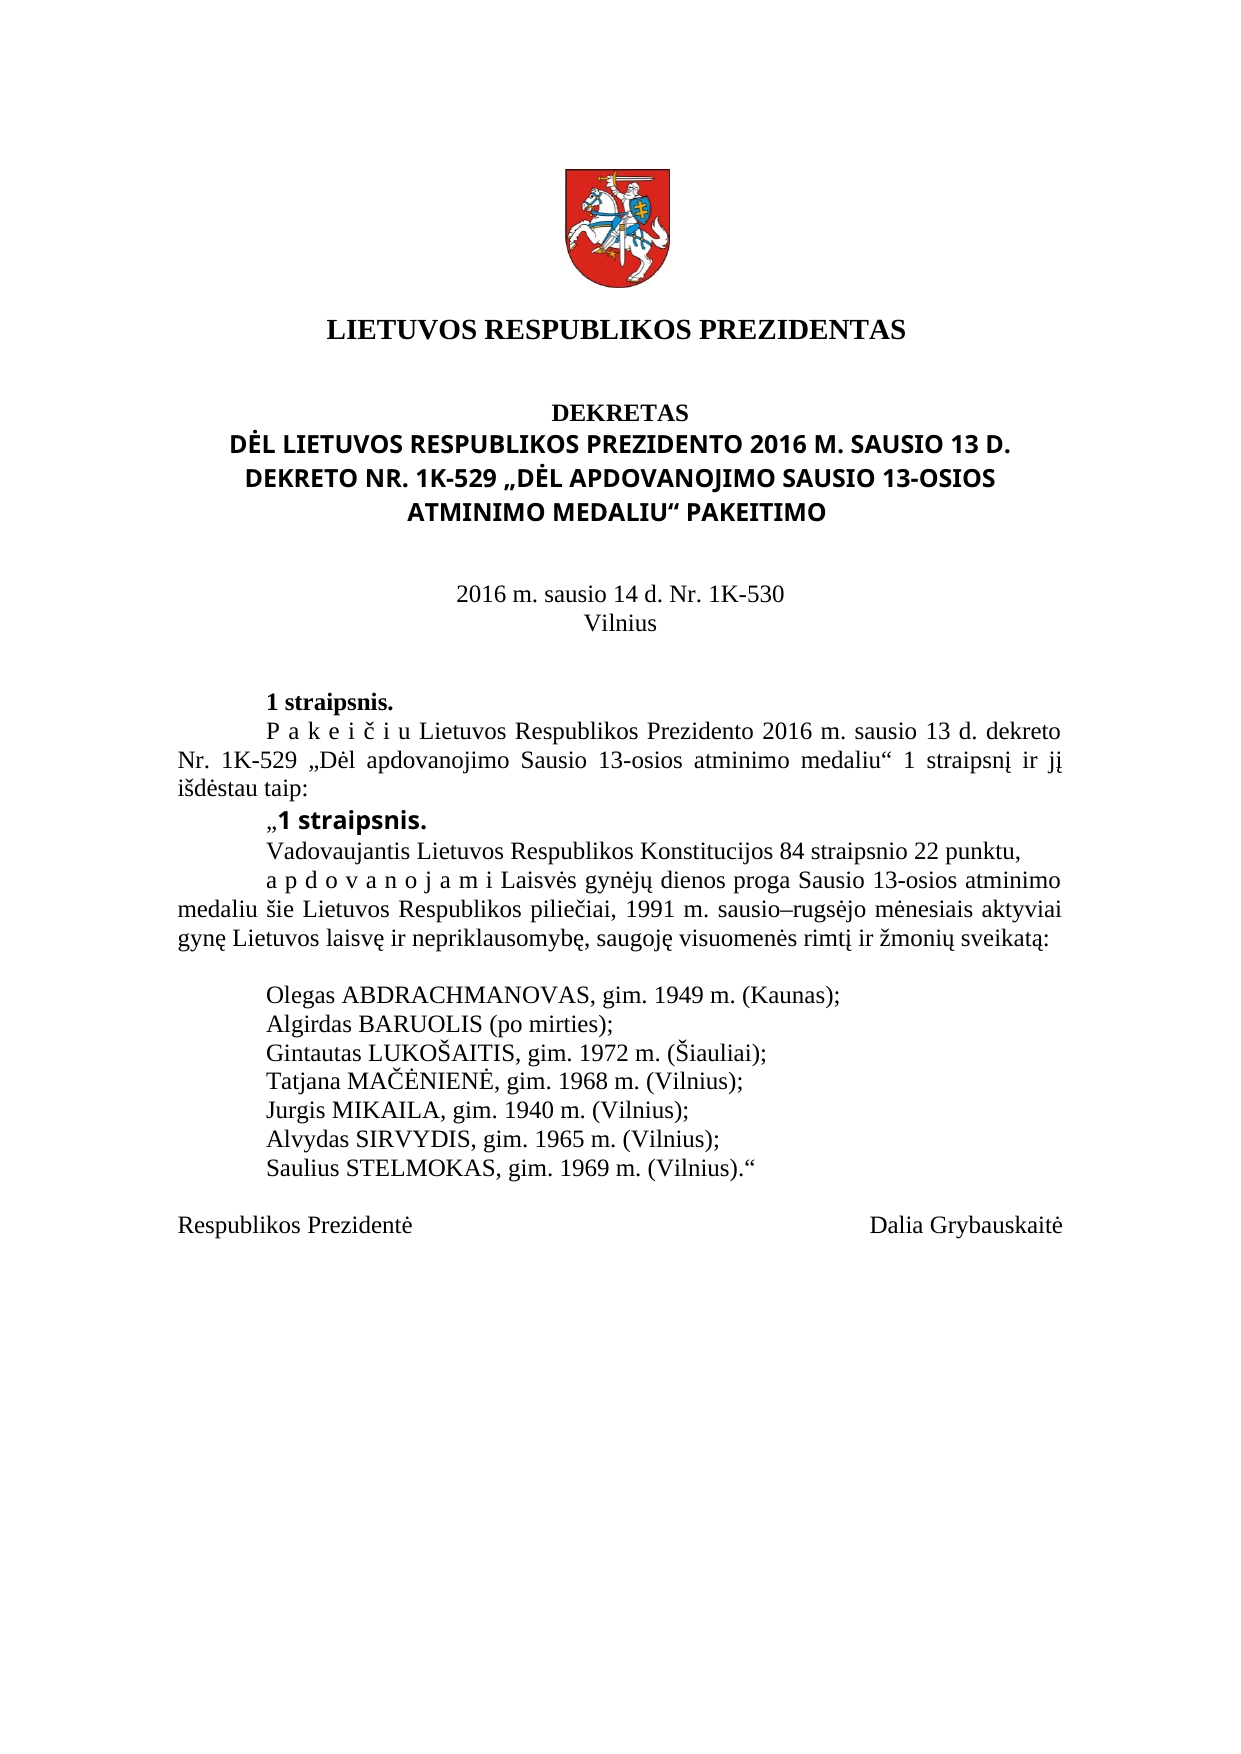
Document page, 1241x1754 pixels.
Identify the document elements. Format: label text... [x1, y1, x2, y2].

text 2016 m. sausio 14 d. Nr. 1K-530 [177, 579, 1063, 608]
text Dėl LIETUVOS RESPUBLIKOS PREZIDENTO 2016 M. SAUSIO 13 D. DEKRETO NR. 1K-529 „DĖL APDOVANOJIMO SAUSIO 13-OSIOS ATMINIMO MEDALIU“ PAKEITIMO [177, 427, 1063, 529]
text „1 straipsnis. [177, 802, 1063, 836]
text Respublikos Prezidentė Dalia Grybauskaitė [177, 1210, 1063, 1239]
text Vadovaujantis Lietuvos Respublikos Konstitucijos 84 straipsnio 22 punktu, [177, 836, 1063, 865]
text DEKRETAS [177, 398, 1063, 427]
text LIETUVOS RESPUBLIKOS PREZIDENTAS [177, 312, 1063, 346]
text Alvydas SIRVYDIS, gim. 1965 m. (Vilnius); [177, 1124, 1063, 1153]
text Saulius STELMOKAS, gim. 1969 m. (Vilnius).“ [177, 1153, 1063, 1181]
text Algirdas BARUOLIS (po mirties); [177, 1009, 1063, 1038]
text a p d o v a n o j a m i Laisvės gynėjų dienos proga Sausio 13-osios atminimo medaliu šie Lietuvos Respublikos piliečiai, 1991 m. sausio–rugsėjo mėnesiais aktyviai gynę Lietuvos laisvę ir nepriklausomybę, saugoję visuomenės rimtį ir žmonių sveikatą: [177, 865, 1063, 951]
text Olegas ABDRACHMANOVAS, gim. 1949 m. (Kaunas); [177, 980, 1063, 1009]
text 1 straipsnis. [177, 687, 1063, 716]
text Vilnius [177, 608, 1063, 637]
text Tatjana MAČĖNIENĖ, gim. 1968 m. (Vilnius); [177, 1066, 1063, 1095]
text P a k e i č i u Lietuvos Respublikos Prezidento 2016 m. sausio 13 d. dekreto Nr. 1K-529 „Dėl apdovanojimo Sausio 13-osios atminimo medaliu“ 1 straipsnį ir jį išdėstau taip: [177, 716, 1063, 802]
text Gintautas LUKOŠAITIS, gim. 1972 m. (Šiauliai); [177, 1038, 1063, 1066]
text Jurgis MIKAILA, gim. 1940 m. (Vilnius); [177, 1095, 1063, 1124]
